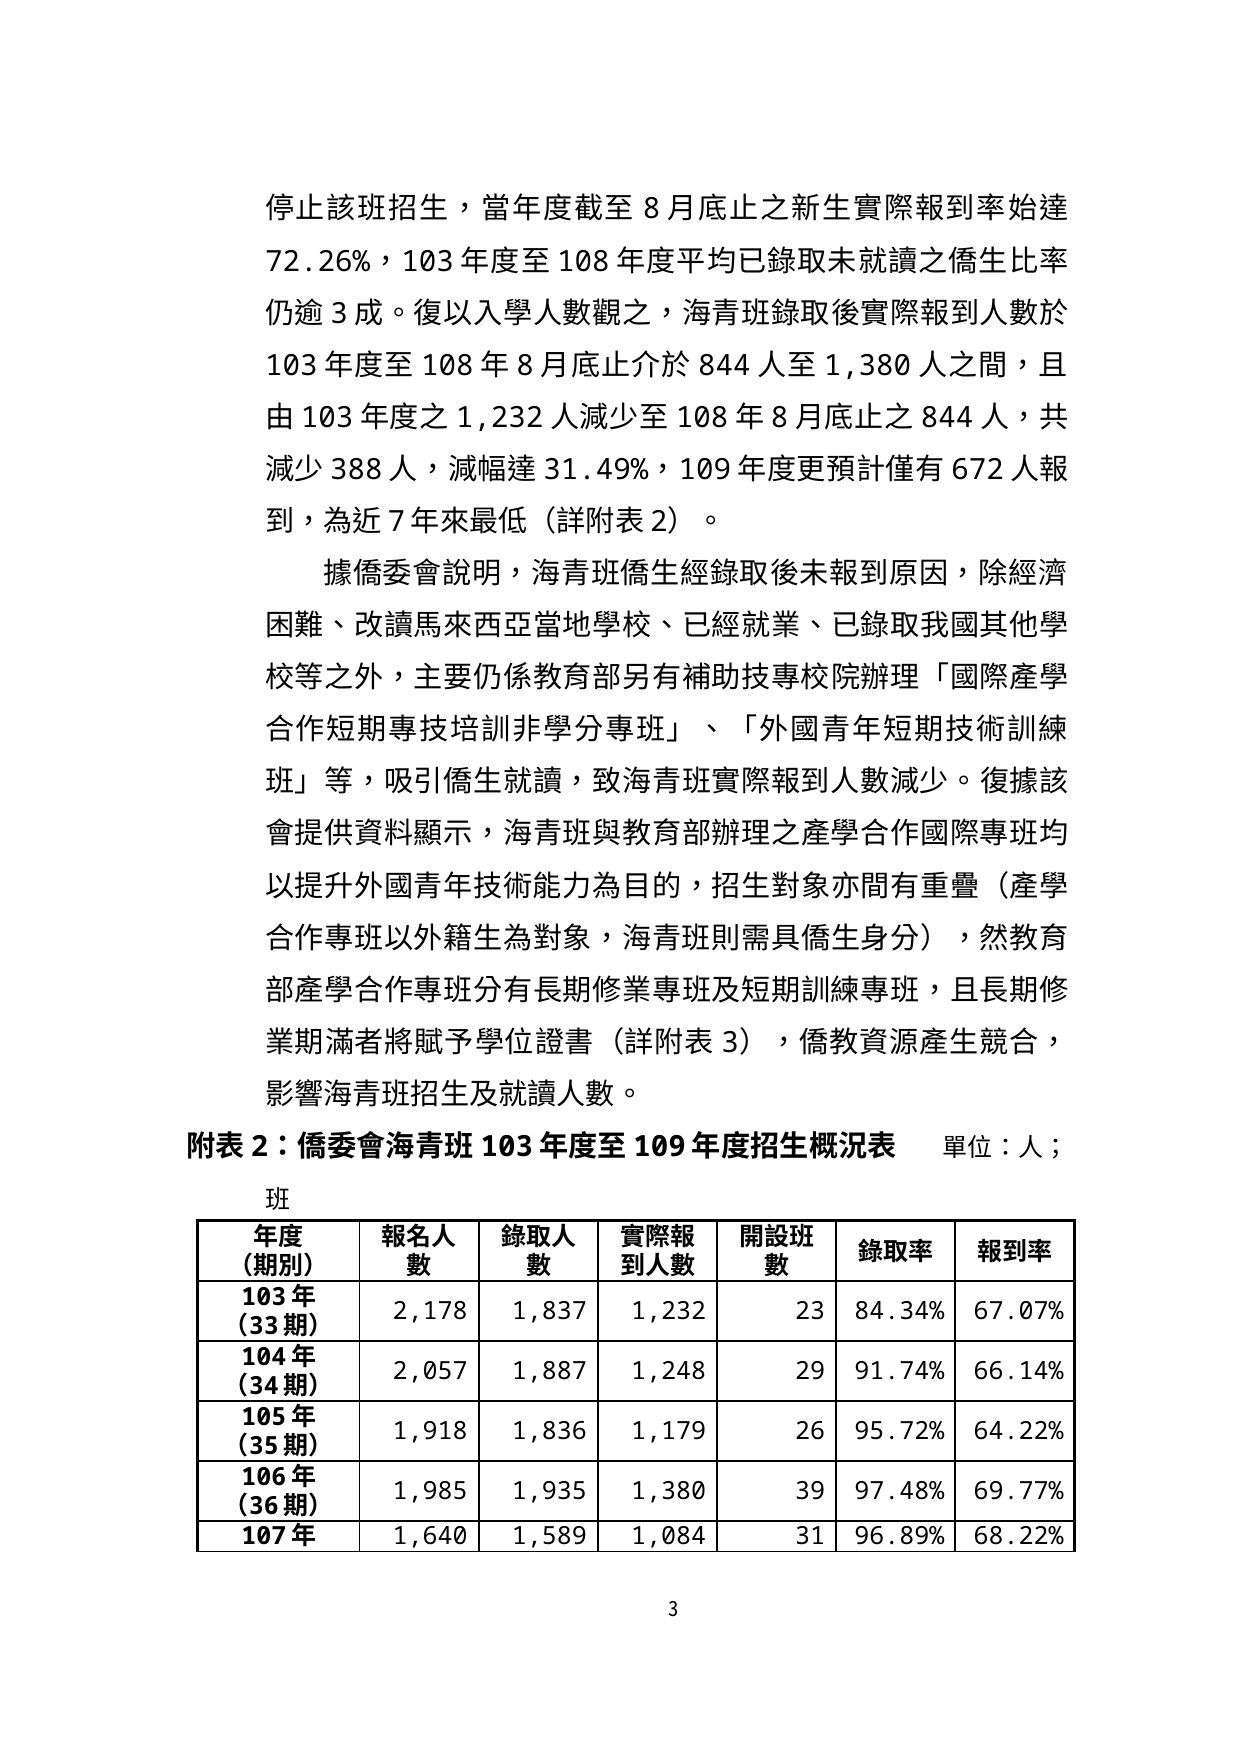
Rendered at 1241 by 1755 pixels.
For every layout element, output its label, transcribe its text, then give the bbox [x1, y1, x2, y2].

table_cell 106年 （36期） [199, 1462, 359, 1520]
table_cell 66.14% [956, 1342, 1073, 1400]
table_cell 26 [718, 1402, 835, 1460]
table_cell 96.89% [837, 1522, 954, 1551]
table_cell 69.77% [956, 1462, 1073, 1520]
table_cell 1,248 [599, 1342, 716, 1400]
table_cell 23 [718, 1282, 835, 1340]
table_cell 1,837 [480, 1282, 597, 1340]
table_cell 1,380 [599, 1462, 716, 1520]
table_cell 67.07% [956, 1282, 1073, 1340]
table_cell 1,179 [599, 1402, 716, 1460]
table_cell 104年 （34期） [199, 1342, 359, 1400]
table_cell 1,084 [599, 1522, 716, 1551]
table_cell 95.72% [837, 1402, 954, 1460]
table_cell 2,178 [360, 1282, 478, 1340]
table_header 報到率 [956, 1222, 1073, 1280]
table_cell 105年 （35期） [199, 1402, 359, 1460]
text 據僑委會說明，海青班僑生經錄取後未報到原因，除經濟困難、改讀馬來西亞當地學校、已經就業、已錄取我國其他學校等之外，主要仍係教育部另有補助技專校院辦理「國際產學合作短期專技培訓非學分專班」、「外國青年短期技術訓練班」等，吸引僑生就讀，致海青班實際報到人數減少。復據該會提供資料顯示，海青班與教育部辦理之產學合作國際專班均以提升外國青年技術能力為目的，招生對象亦間有重疊（產學合作專班以外籍生為對象，海青班則需具僑生身分），然教育部產學合作專班分有長期修業專班及短期訓練專班，且長期修業期滿者將賦予學位證書（詳附表3），僑教資源產生競合，影響海青班招生及就讀人數。 [265, 542, 1069, 1115]
table_header 實際報到人數 [599, 1222, 716, 1280]
table_cell 91.74% [837, 1342, 954, 1400]
table_cell 107年 [199, 1522, 359, 1551]
table_cell 1,589 [480, 1522, 597, 1551]
table_header 錄取人數 [480, 1222, 597, 1280]
table_cell 2,057 [360, 1342, 478, 1400]
table_cell 103年 （33期） [199, 1282, 359, 1340]
table_cell 68.22% [956, 1522, 1073, 1551]
text 停止該班招生，當年度截至8月底止之新生實際報到率始達72.26%，103年度至108年度平均已錄取未就讀之僑生比率仍逾3成。復以入學人數觀之，海青班錄取後實際報到人數於103年度至108年8月底止介於844人至1,380人之間，且由103年度之1,232人減少至108年8月底止之844人，共減少388人，減幅達31.49%，109年度更預計僅有672人報到，為近7年來最低（詳附表2）。 [265, 177, 1069, 542]
table_header 錄取率 [837, 1222, 954, 1280]
table_cell 39 [718, 1462, 835, 1520]
table_header 報名人數 [360, 1222, 478, 1280]
table_cell 64.22% [956, 1402, 1073, 1460]
table_header 開設班數 [718, 1222, 835, 1280]
table_cell 84.34% [837, 1282, 954, 1340]
table_cell 1,918 [360, 1402, 478, 1460]
table_cell 31 [718, 1522, 835, 1551]
table_cell 1,640 [360, 1522, 478, 1551]
table_cell 29 [718, 1342, 835, 1400]
table_cell 1,887 [480, 1342, 597, 1400]
table_cell 1,836 [480, 1402, 597, 1460]
table_header 年度 （期別） [199, 1222, 359, 1280]
text 附表2：僑委會海青班103年度至109年度招生概況表 單位：人；班 [186, 1115, 1069, 1219]
table_cell 1,985 [360, 1462, 478, 1520]
table_cell 1,935 [480, 1462, 597, 1520]
table_cell 97.48% [837, 1462, 954, 1520]
table_cell 1,232 [599, 1282, 716, 1340]
